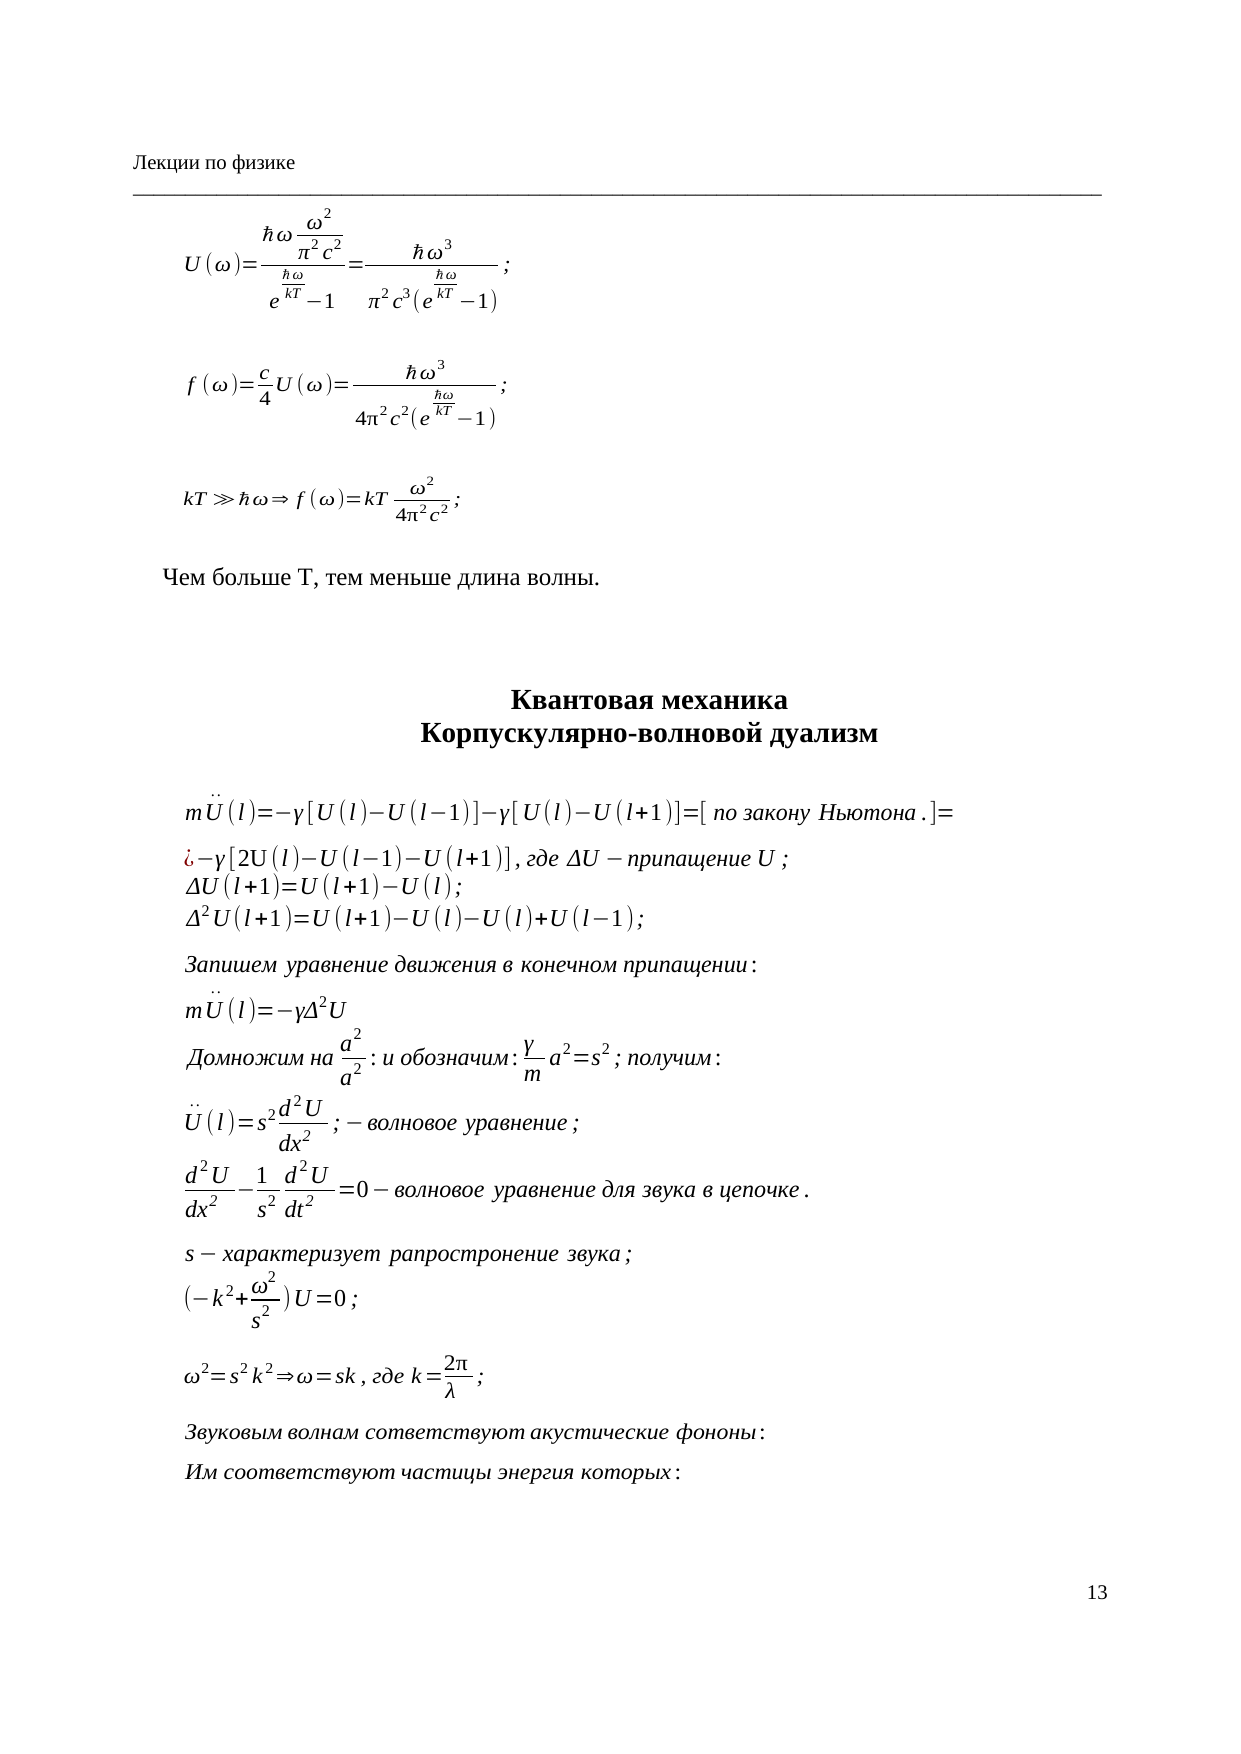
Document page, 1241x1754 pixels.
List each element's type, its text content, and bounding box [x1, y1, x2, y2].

subtitle Корпускулярно-волновой дуализм [133, 716, 1136, 749]
text Квантовая механика [133, 682, 1136, 716]
text Чем больше Т, тем меньше длина волны. [133, 562, 1136, 591]
